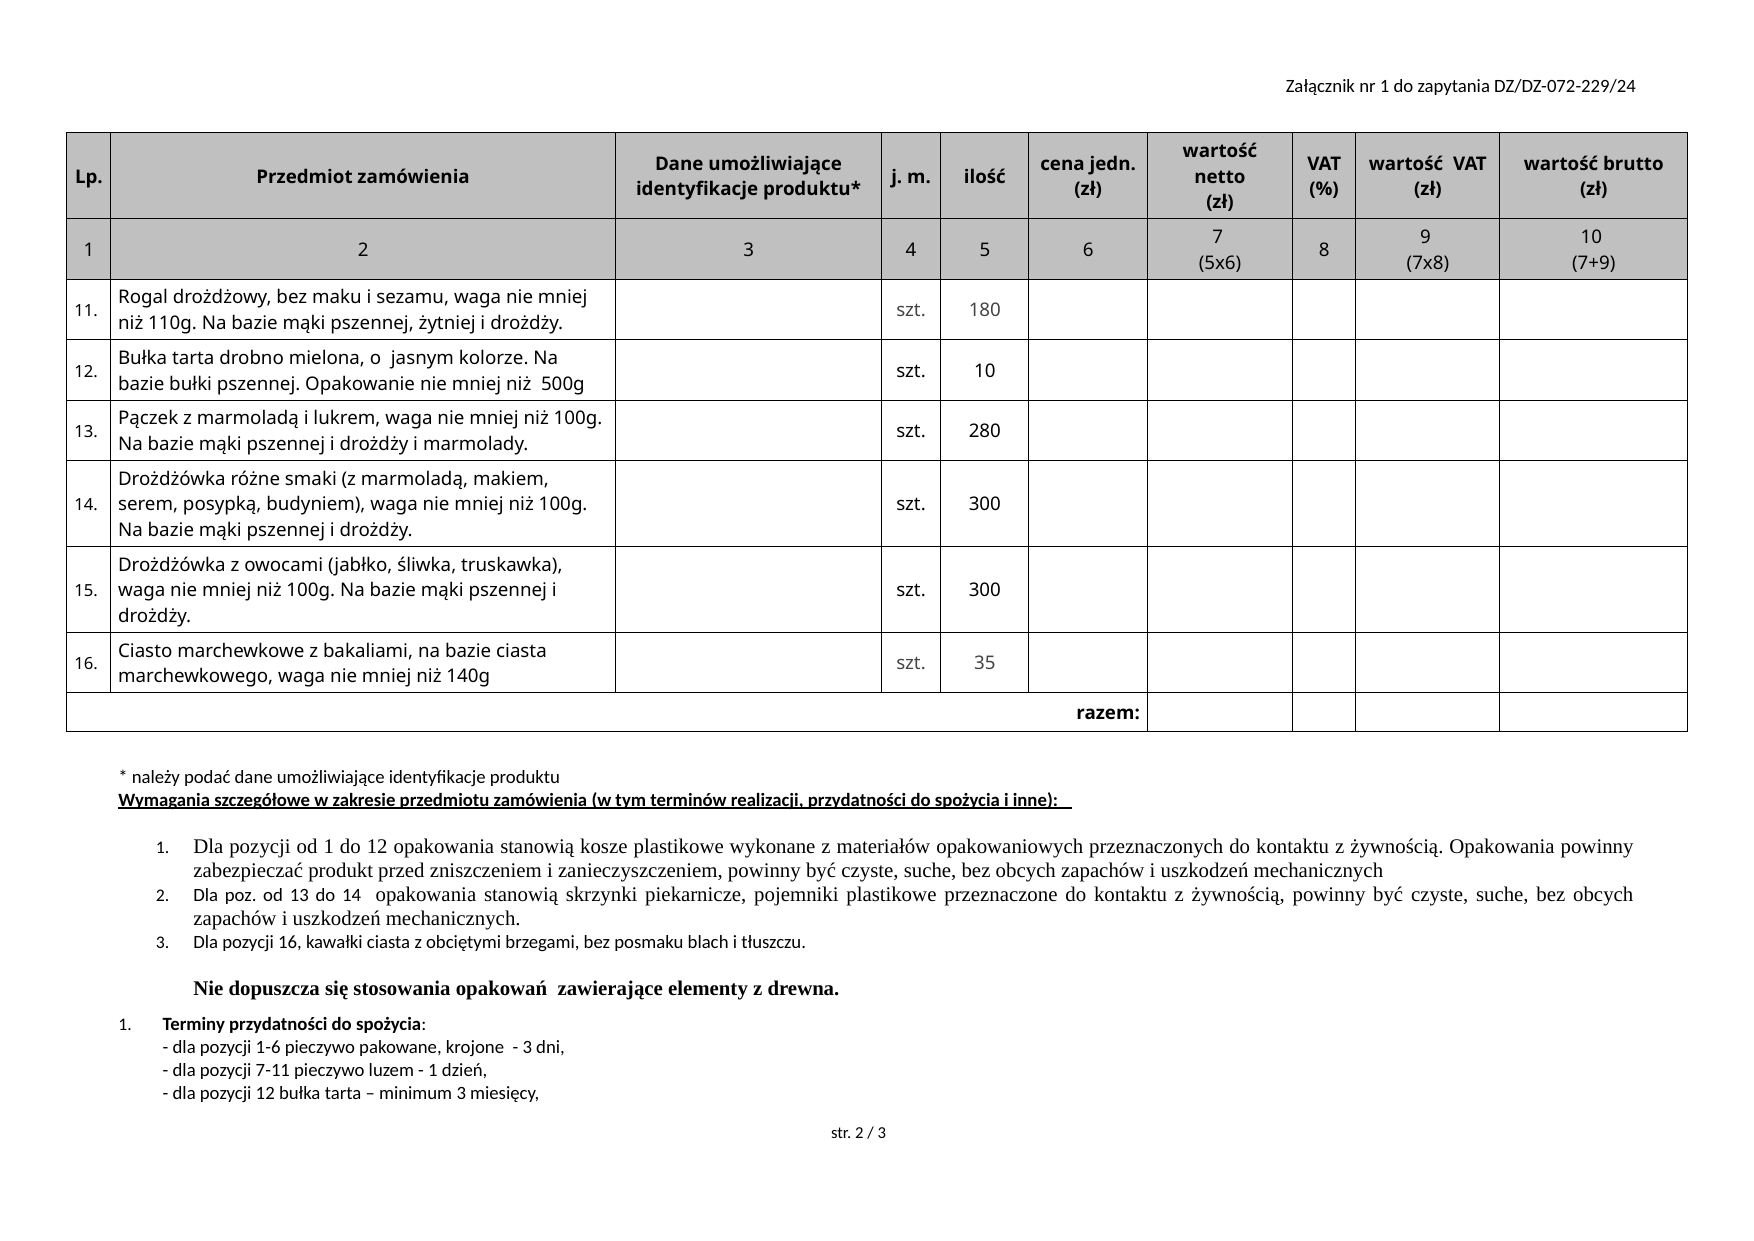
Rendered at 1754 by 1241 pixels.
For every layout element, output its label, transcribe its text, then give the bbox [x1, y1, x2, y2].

table_cell [1148, 547, 1292, 632]
table_header j. m. [882, 133, 940, 218]
table_cell 5 [941, 219, 1028, 279]
table_cell 280 [941, 401, 1028, 460]
table_cell szt. [882, 461, 940, 546]
table_cell [616, 280, 881, 339]
table_cell [1148, 693, 1292, 731]
table_cell [1500, 461, 1687, 546]
table_cell 9 (7x8) [1356, 219, 1499, 279]
table_cell [1356, 547, 1499, 632]
table_cell [67, 280, 110, 339]
table_cell [616, 547, 881, 632]
table_cell [1356, 693, 1499, 731]
table_cell 180 [941, 280, 1028, 339]
table_cell [67, 633, 110, 692]
table_cell [1356, 633, 1499, 692]
table_cell 7 (5x6) [1148, 219, 1292, 279]
table_cell [1293, 401, 1355, 460]
text - dla pozycji 7-11 pieczywo luzem - 1 dzień, [162, 1058, 1636, 1081]
table_cell szt. [882, 280, 940, 339]
table_header Dane umożliwiające identyfikacje produktu* [616, 133, 881, 218]
table_cell [1356, 461, 1499, 546]
table_cell [1500, 633, 1687, 692]
table_cell 10 (7+9) [1500, 219, 1687, 279]
text Wymagania szczegółowe w zakresie przedmiotu zamówienia (w tym terminów realizacji, przydatności do spożycia i inne): [118, 788, 1636, 811]
table_header wartość brutto (zł) [1500, 133, 1687, 218]
table_cell Drożdżówka z owocami (jabłko, śliwka, truskawka), waga nie mniej niż 100g. Na bazie mąki pszennej i drożdży. [111, 547, 615, 632]
table_header cena jedn. (zł) [1029, 133, 1147, 218]
table_cell [67, 401, 110, 460]
table_cell [1148, 401, 1292, 460]
table_cell [67, 340, 110, 399]
table_cell [1293, 340, 1355, 399]
table_cell Bułka tarta drobno mielona, o jasnym kolorze. Na bazie bułki pszennej. Opakowanie nie mniej niż 500g [111, 340, 615, 399]
table_cell 10 [941, 340, 1028, 399]
table_cell szt. [882, 401, 940, 460]
table_header VAT (%) [1293, 133, 1355, 218]
table_cell [616, 401, 881, 460]
table_cell szt. [882, 340, 940, 399]
table_cell [1293, 280, 1355, 339]
table_header Lp. [67, 133, 110, 218]
table_cell razem: [67, 693, 1147, 731]
table_cell 6 [1029, 219, 1147, 279]
table_cell 1 [67, 219, 110, 279]
table_cell [1356, 401, 1499, 460]
table_header ilość [941, 133, 1028, 218]
table_cell Drożdżówka różne smaki (z marmoladą, makiem, serem, posypką, budyniem), waga nie mniej niż 100g. Na bazie mąki pszennej i drożdży. [111, 461, 615, 546]
table_cell 2 [111, 219, 615, 279]
table_cell 300 [941, 461, 1028, 546]
table_cell [1148, 461, 1292, 546]
table_cell [1029, 633, 1147, 692]
table_cell [1293, 633, 1355, 692]
table_cell [1356, 280, 1499, 339]
text - dla pozycji 12 bułka tarta – minimum 3 miesięcy, [162, 1081, 1636, 1104]
table_cell [616, 633, 881, 692]
table_cell [1293, 693, 1355, 731]
list Dla pozycji od 1 do 12 opakowania stanowią kosze plastikowe wykonane z materiałów opakowaniowych przeznaczonych do kontaktu z żywnością. Opakowania powinny zabezpieczać produkt przed zniszczeniem i zanieczyszczeniem, powinny być czyste, suche, bez obcych zapachów i uszkodzeń mechanicznych [156, 833, 1636, 882]
table_cell [1500, 340, 1687, 399]
table_cell [1029, 340, 1147, 399]
text * należy podać dane umożliwiające identyfikacje produktu [118, 765, 1636, 788]
list Dla poz. od 13 do 14 opakowania stanowią skrzynki piekarnicze, pojemniki plastikowe przeznaczone do kontaktu z żywnością, powinny być czyste, suche, bez obcych zapachów i uszkodzeń mechanicznych. [156, 882, 1636, 930]
table_cell [67, 547, 110, 632]
table_cell szt. [882, 547, 940, 632]
table_cell [1500, 547, 1687, 632]
table_cell [1356, 340, 1499, 399]
table_header wartość netto (zł) [1148, 133, 1292, 218]
table_cell 35 [941, 633, 1028, 692]
table_cell [1500, 280, 1687, 339]
table_cell [1029, 401, 1147, 460]
text Nie dopuszcza się stosowania opakowań zawierające elementy z drewna. [193, 976, 1636, 1000]
text - dla pozycji 1-6 pieczywo pakowane, krojone - 3 dni, [162, 1035, 1636, 1058]
table_cell Pączek z marmoladą i lukrem, waga nie mniej niż 100g. Na bazie mąki pszennej i drożdży i marmolady. [111, 401, 615, 460]
table_cell [1293, 547, 1355, 632]
table_cell 300 [941, 547, 1028, 632]
table_cell Rogal drożdżowy, bez maku i sezamu, waga nie mniej niż 110g. Na bazie mąki pszennej, żytniej i drożdży. [111, 280, 615, 339]
table_cell 3 [616, 219, 881, 279]
table_cell [67, 461, 110, 546]
list Terminy przydatności do spożycia: [118, 1012, 1636, 1035]
table_cell szt. [882, 633, 940, 692]
table_cell [1293, 461, 1355, 546]
table_cell [1500, 401, 1687, 460]
table_cell [1029, 280, 1147, 339]
table_cell 4 [882, 219, 940, 279]
table_header wartość VAT (zł) [1356, 133, 1499, 218]
table_cell [1500, 693, 1687, 731]
table_cell [1029, 461, 1147, 546]
table_cell 8 [1293, 219, 1355, 279]
table_cell [616, 340, 881, 399]
table_cell Ciasto marchewkowe z bakaliami, na bazie ciasta marchewkowego, waga nie mniej niż 140g [111, 633, 615, 692]
table_cell [1148, 633, 1292, 692]
list Dla pozycji 16, kawałki ciasta z obciętymi brzegami, bez posmaku blach i tłuszczu. [156, 930, 1636, 953]
table_cell [616, 461, 881, 546]
table_header Przedmiot zamówienia [111, 133, 615, 218]
table_cell [1148, 280, 1292, 339]
table_cell [1148, 340, 1292, 399]
table_cell [1029, 547, 1147, 632]
